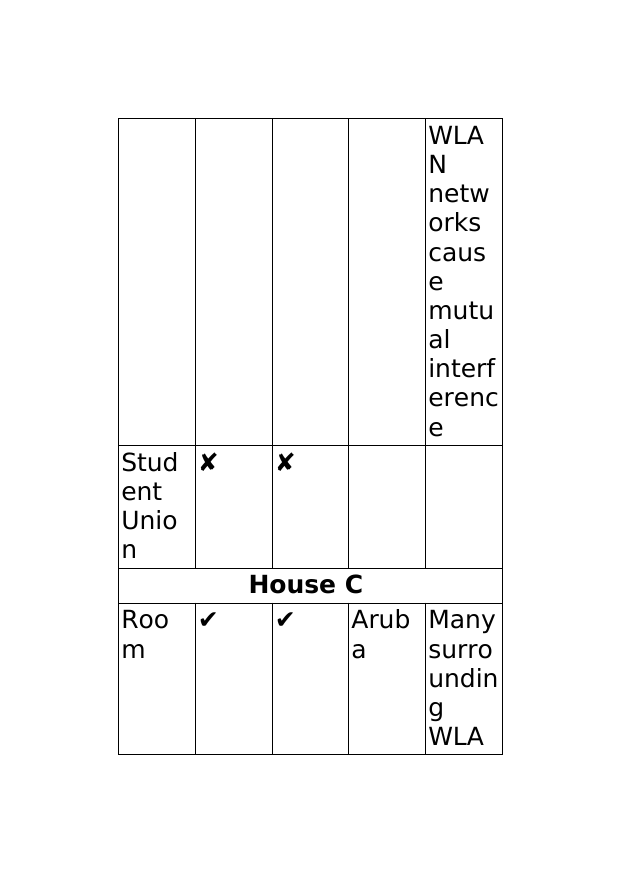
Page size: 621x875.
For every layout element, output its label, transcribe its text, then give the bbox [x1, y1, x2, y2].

table_cell [426, 446, 502, 567]
table_cell [349, 446, 425, 567]
table_cell ✔ [273, 604, 348, 754]
table_cell Aruba [349, 604, 425, 754]
table_cell [349, 119, 425, 445]
table_cell WLAN networks cause mutual interference [426, 119, 502, 445]
table_cell House C [119, 569, 502, 603]
table_cell ✔ [196, 604, 272, 754]
table_cell ✘ [273, 446, 348, 567]
table_cell Many surrounding WLA [426, 604, 502, 754]
table_cell [273, 119, 348, 445]
table_cell Student Union [119, 446, 195, 567]
table_cell [196, 119, 272, 445]
table_cell Room [119, 604, 195, 754]
table_cell [119, 119, 195, 445]
table_cell ✘ [196, 446, 272, 567]
